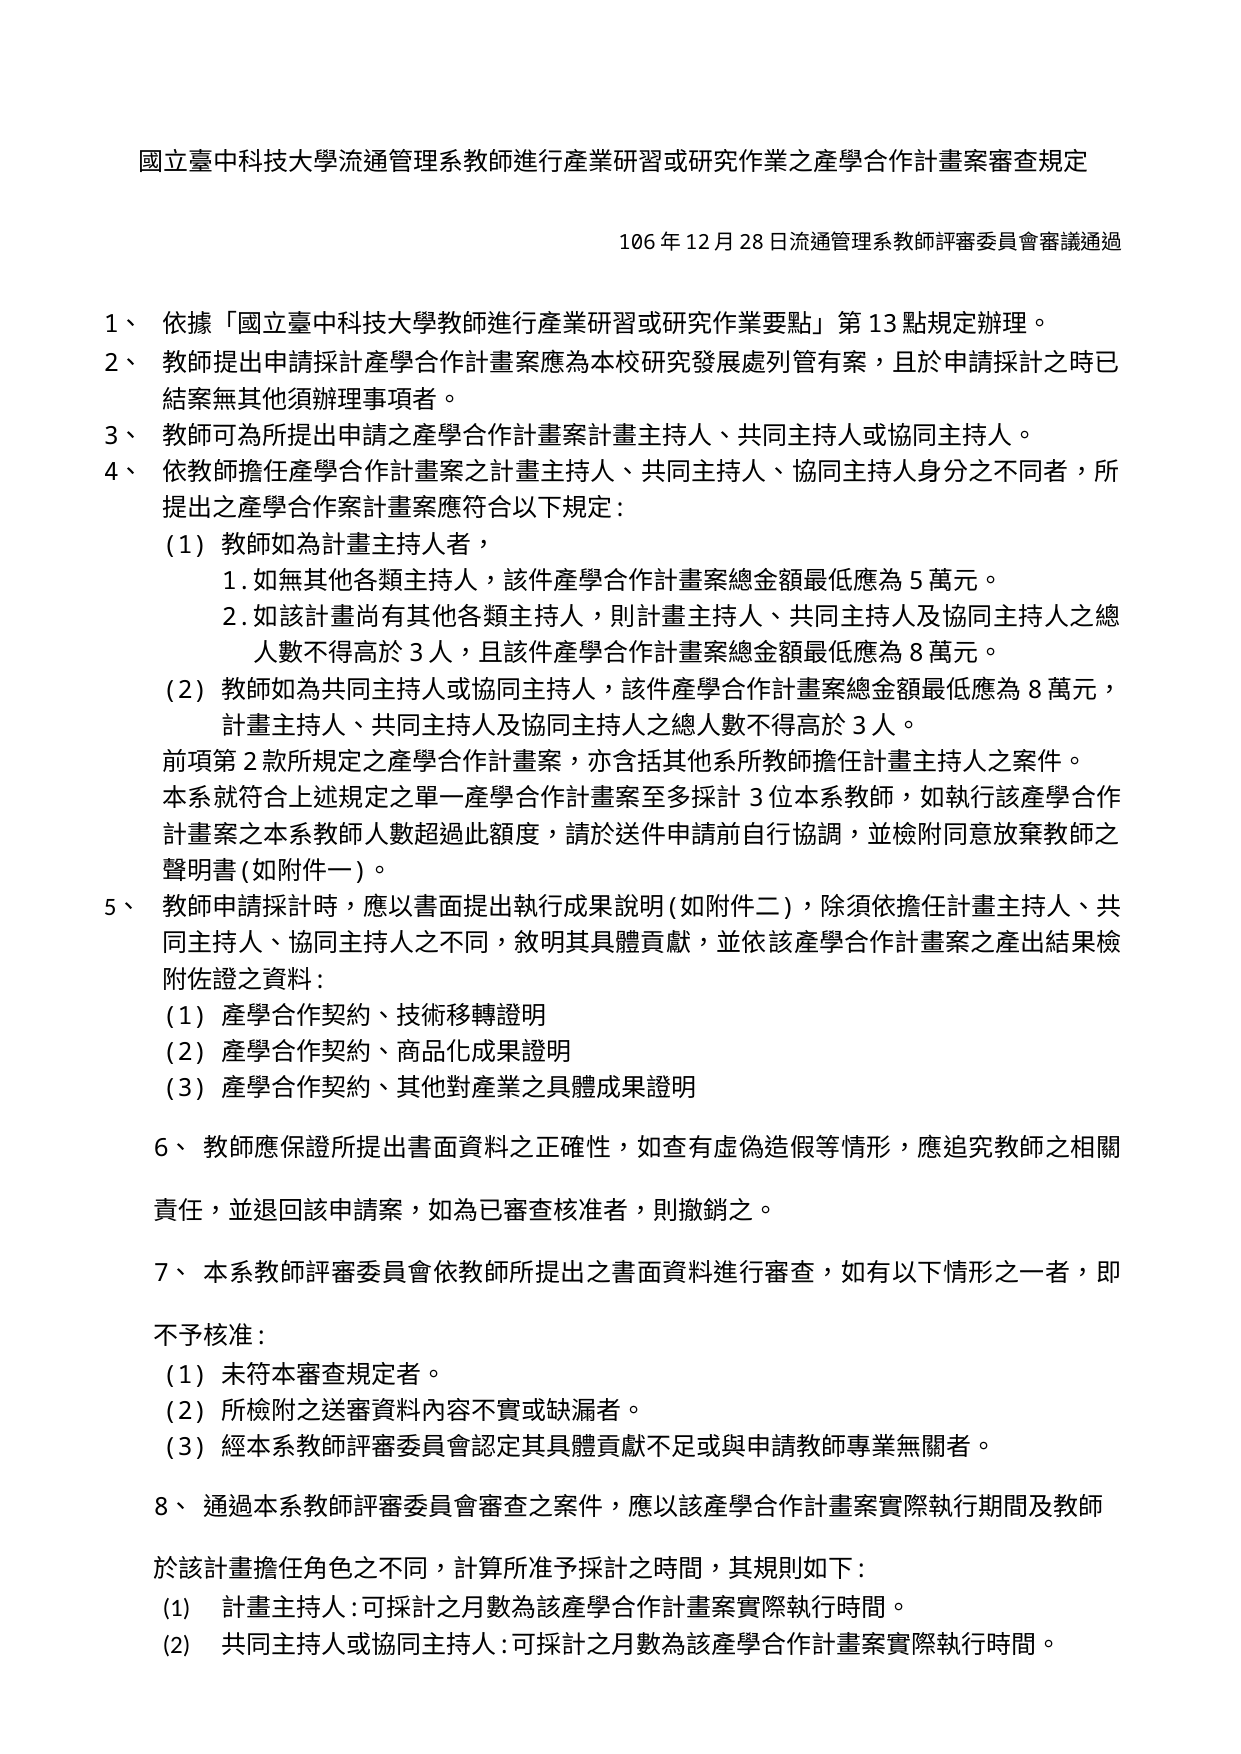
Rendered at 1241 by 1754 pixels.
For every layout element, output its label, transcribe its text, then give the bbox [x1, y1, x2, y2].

text 106年12月28日流通管理系教師評審委員會審議通過 [103, 199, 1122, 262]
list 所檢附之送審資料內容不實或缺漏者。 [162, 1390, 1122, 1427]
list 產學合作契約、商品化成果證明 [162, 1032, 1122, 1068]
list 經本系教師評審委員會認定其具體貢獻不足或與申請教師專業無關者。 [162, 1427, 1122, 1463]
list 如該計畫尚有其他各類主持人，則計畫主持人、共同主持人及協同主持人之總人數不得高於3人，且該件產學合作計畫案總金額最低應為8萬元。 [222, 597, 1122, 669]
list 教師可為所提出申請之產學合作計畫案計畫主持人、共同主持人或協同主持人。 [104, 415, 1122, 452]
list 未符本審查規定者。 [162, 1354, 1122, 1390]
list 如無其他各類主持人，該件產學合作計畫案總金額最低應為5萬元。 [222, 560, 1122, 597]
list 依教師擔任產學合作計畫案之計畫主持人、共同主持人、協同主持人身分之不同者，所提出之產學合作案計畫案應符合以下規定: [104, 452, 1122, 524]
list 教師應保證所提出書面資料之正確性，如查有虛偽造假等情形，應追究教師之相關責任，並退回該申請案，如為已審查核准者，則撤銷之。 [153, 1104, 1122, 1229]
list 計畫主持人:可採計之月數為該產學合作計畫案實際執行時間。 [162, 1588, 1122, 1624]
list 產學合作契約、技術移轉證明 [162, 995, 1122, 1032]
text 前項第2款所規定之產學合作計畫案，亦含括其他系所教師擔任計畫主持人之案件。 [162, 742, 1122, 778]
list 通過本系教師評審委員會審查之案件，應以該產學合作計畫案實際執行期間及教師於該計畫擔任角色之不同，計算所准予採計之時間，其規則如下: [153, 1463, 1122, 1588]
list 共同主持人或協同主持人:可採計之月數為該產學合作計畫案實際執行時間。 [162, 1624, 1122, 1660]
list 教師提出申請採計產學合作計畫案應為本校研究發展處列管有案，且於申請採計之時已結案無其他須辦理事項者。 [104, 343, 1122, 415]
text 本系就符合上述規定之單一產學合作計畫案至多採計3位本系教師，如執行該產學合作計畫案之本系教師人數超過此額度，請於送件申請前自行協調，並檢附同意放棄教師之聲明書(如附件一)。 [162, 778, 1122, 887]
list 本系教師評審委員會依教師所提出之書面資料進行審查，如有以下情形之一者，即不予核准: [153, 1229, 1122, 1354]
list 教師如為共同主持人或協同主持人，該件產學合作計畫案總金額最低應為8萬元，計畫主持人、共同主持人及協同主持人之總人數不得高於3人。 [162, 669, 1122, 742]
list 依據「國立臺中科技大學教師進行產業研習或研究作業要點」第13點規定辦理。 [104, 280, 1122, 343]
list 教師如為計畫主持人者， [162, 524, 1122, 560]
text 國立臺中科技大學流通管理系教師進行產業研習或研究作業之產學合作計畫案審查規定 [103, 118, 1122, 180]
list 教師申請採計時，應以書面提出執行成果說明(如附件二)，除須依擔任計畫主持人、共同主持人、協同主持人之不同，敘明其具體貢獻，並依該產學合作計畫案之產出結果檢附佐證之資料: [103, 887, 1122, 995]
list 產學合作契約、其他對產業之具體成果證明 [162, 1068, 1122, 1104]
